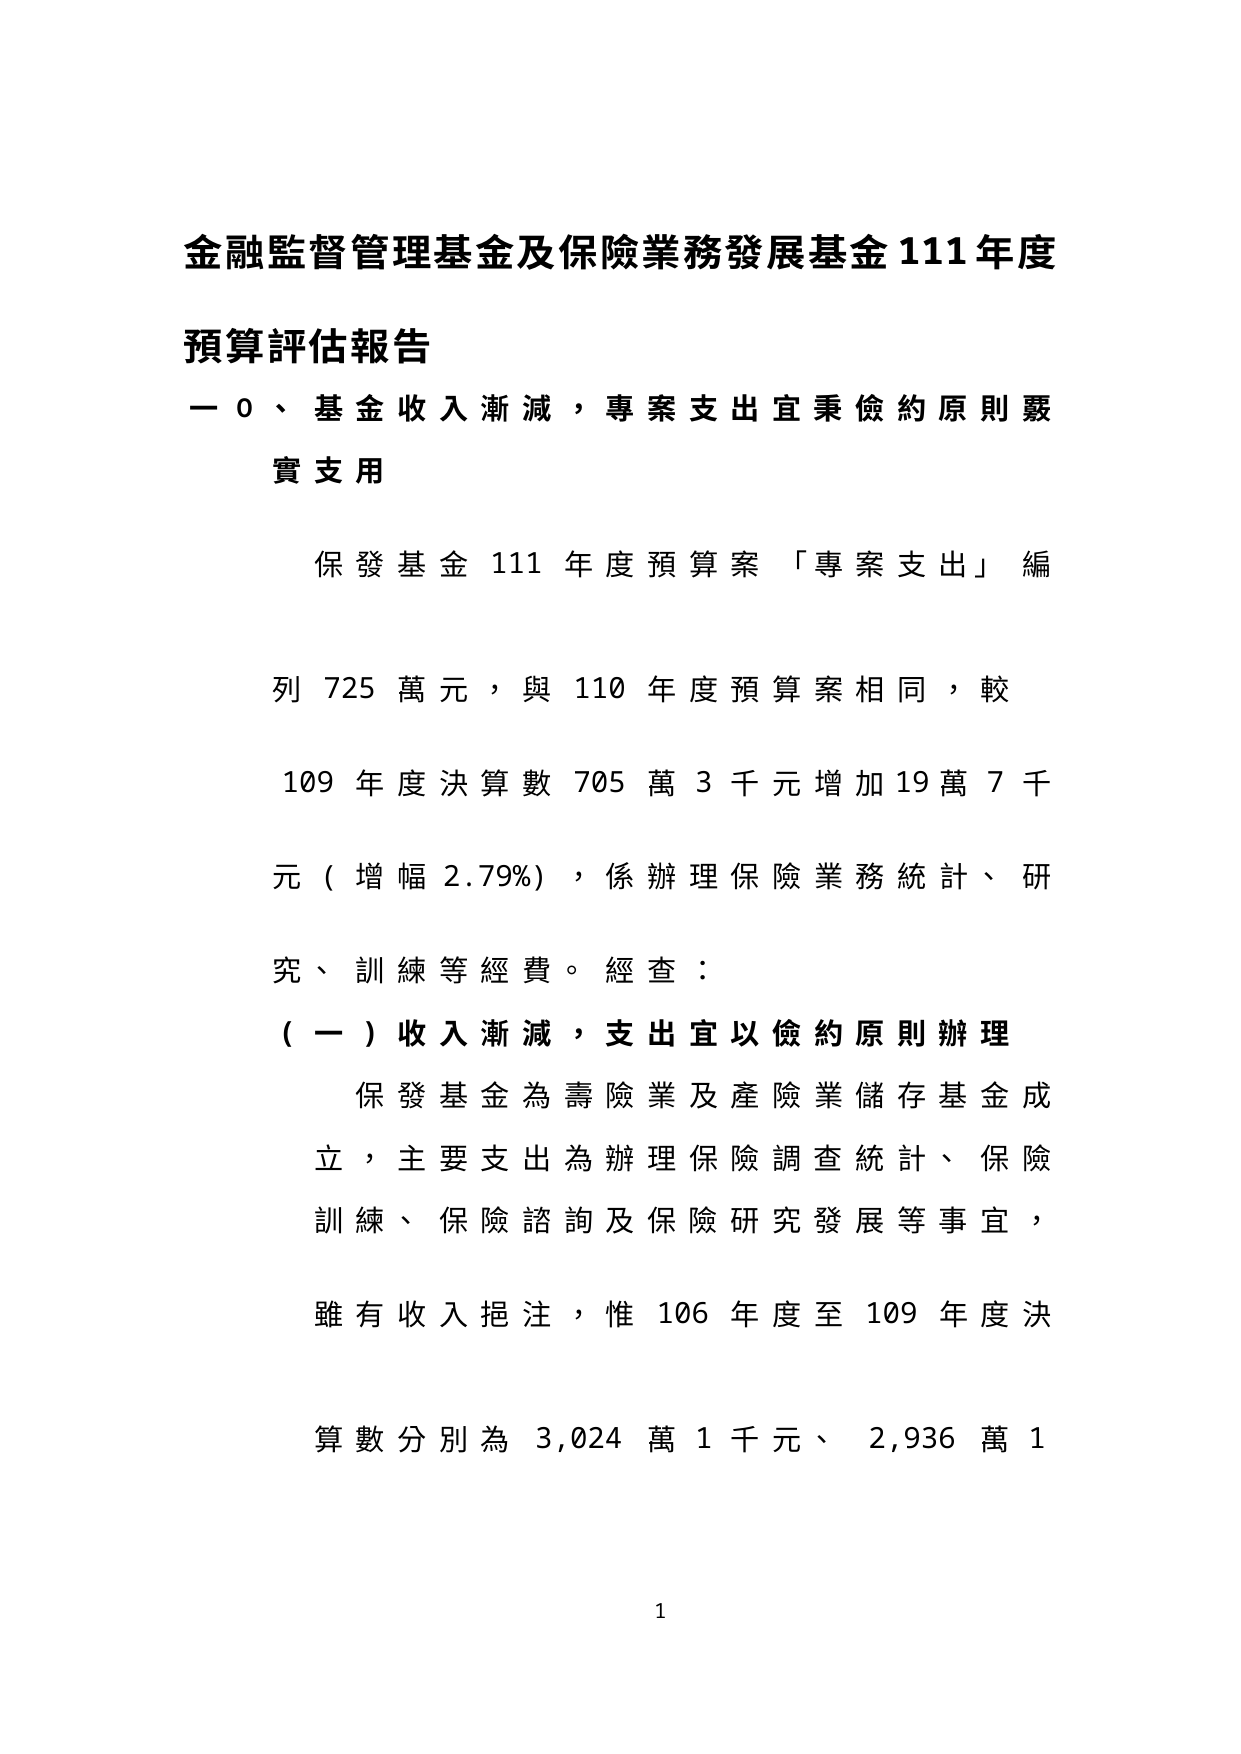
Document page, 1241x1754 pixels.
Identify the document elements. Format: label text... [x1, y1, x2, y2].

text 金融監督管理基金及保險業務發展基金111年度預算評估報告 [183, 177, 1058, 365]
text 一０、基金收入漸減，專案支出宜秉儉約原則覈實支用 [183, 365, 1058, 490]
text (一)收入漸減，支出宜以儉約原則辦理 [242, 990, 1058, 1052]
text 保發基金111年度預算案「專案支出」編列725萬元，與110年度預算案相同，較109年度決算數705萬3千元增加19萬7千元(增幅2.79%)，係辦理保險業務統計、研究、訓練等經費。經查： [242, 490, 1058, 990]
text 保發基金為壽險業及產險業儲存基金成立，主要支出為辦理保險調查統計、保險訓練、保險諮詢及保險研究發展等事宜，雖有收入挹注，惟106年度至109年度決算數分別為3,024萬1千元、2,936萬1 [271, 1052, 1058, 1490]
